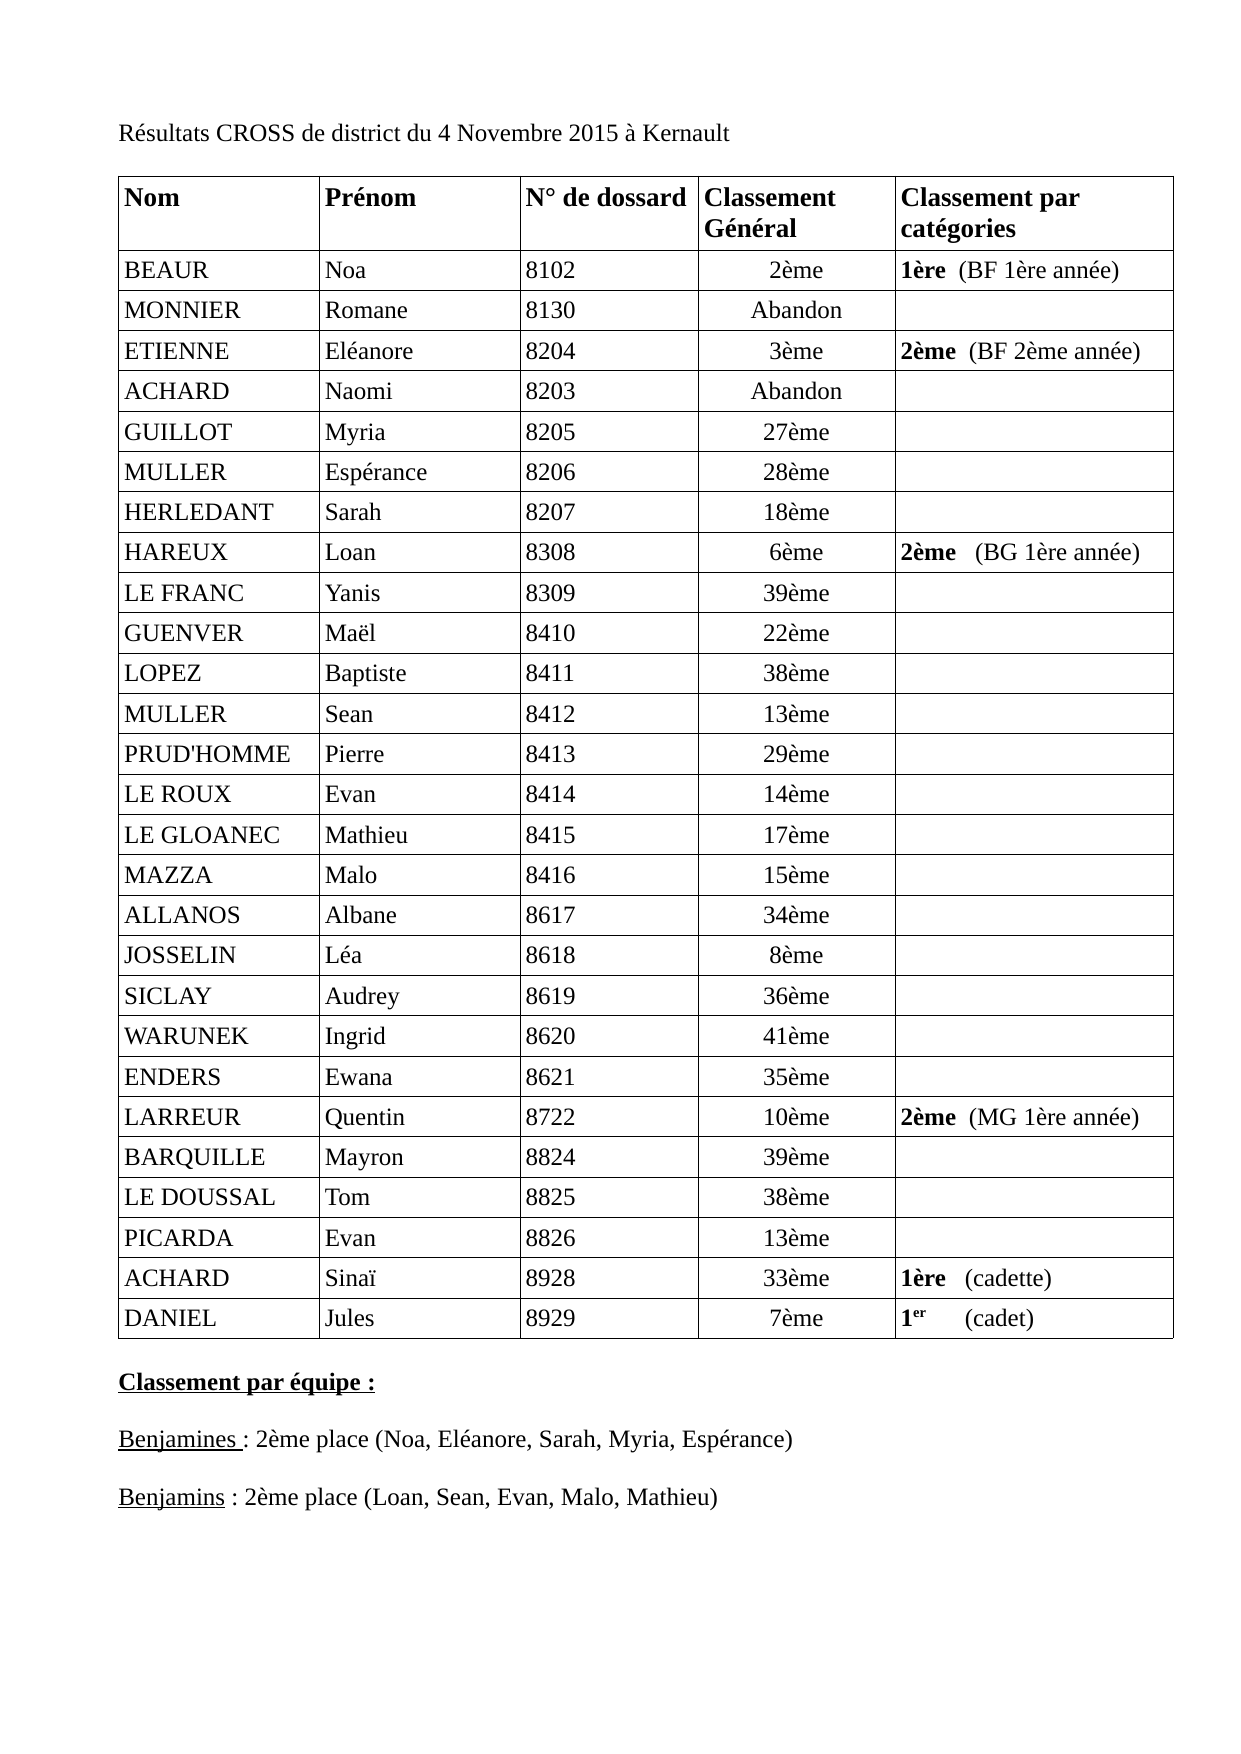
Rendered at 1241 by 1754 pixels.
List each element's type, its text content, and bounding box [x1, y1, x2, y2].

table_cell Baptiste [320, 654, 520, 693]
table_cell [896, 654, 1173, 693]
table_cell Tom [320, 1178, 520, 1217]
table_cell Malo [320, 855, 520, 894]
text Benjamines : 2ème place (Noa, Eléanore, Sarah, Myria, Espérance) [118, 1424, 1122, 1453]
table_cell Albane [320, 896, 520, 935]
table_cell Sean [320, 694, 520, 733]
table_cell Léa [320, 936, 520, 975]
table_cell 3ème [699, 331, 895, 370]
table_cell ENDERS [119, 1057, 319, 1096]
table_cell [896, 371, 1173, 411]
table_cell 15ème [699, 855, 895, 894]
table_cell Evan [320, 775, 520, 814]
table_cell 2ème (BG 1ère année) [896, 533, 1173, 572]
table_cell MULLER [119, 694, 319, 733]
table_cell MONNIER [119, 291, 319, 330]
table_cell LE DOUSSAL [119, 1178, 319, 1217]
table_cell LE FRANC [119, 573, 319, 612]
table_cell [896, 694, 1173, 733]
table_cell 8929 [521, 1299, 698, 1338]
table_cell [896, 1137, 1173, 1177]
table_cell HERLEDANT [119, 492, 319, 532]
table_cell [896, 896, 1173, 935]
table_cell 8102 [521, 251, 698, 290]
table_cell LOPEZ [119, 654, 319, 693]
table_cell 34ème [699, 896, 895, 935]
table_cell 8130 [521, 291, 698, 330]
table_cell Eléanore [320, 331, 520, 370]
table_cell Loan [320, 533, 520, 572]
table_cell 8618 [521, 936, 698, 975]
table_cell Sinaï [320, 1258, 520, 1298]
table_cell 8204 [521, 331, 698, 370]
table_cell 8722 [521, 1097, 698, 1136]
table_cell ALLANOS [119, 896, 319, 935]
table_cell SICLAY [119, 976, 319, 1015]
table_cell Audrey [320, 976, 520, 1015]
table_cell 38ème [699, 654, 895, 693]
table_cell 8617 [521, 896, 698, 935]
table_cell 1er (cadet) [896, 1299, 1173, 1338]
table_cell 1ère (cadette) [896, 1258, 1173, 1298]
table_cell 38ème [699, 1178, 895, 1217]
table_cell [896, 976, 1173, 1015]
table_cell [896, 412, 1173, 451]
table_header Classement par catégories [896, 177, 1173, 249]
table_cell 8415 [521, 815, 698, 854]
table_cell Pierre [320, 734, 520, 773]
table_cell [896, 775, 1173, 814]
table_cell [896, 1218, 1173, 1257]
table_cell Noa [320, 251, 520, 290]
table_cell 8413 [521, 734, 698, 773]
table_cell [896, 855, 1173, 894]
table_cell GUENVER [119, 613, 319, 653]
table_cell Myria [320, 412, 520, 451]
table_cell WARUNEK [119, 1016, 319, 1056]
table_cell 8414 [521, 775, 698, 814]
table_cell [896, 1016, 1173, 1056]
table_cell MAZZA [119, 855, 319, 894]
table_cell PICARDA [119, 1218, 319, 1257]
table_cell 13ème [699, 694, 895, 733]
table_cell Abandon [699, 371, 895, 411]
text Classement par équipe : [118, 1367, 1122, 1396]
table_cell 8620 [521, 1016, 698, 1056]
table_cell Abandon [699, 291, 895, 330]
table_cell 8206 [521, 452, 698, 491]
table_cell JOSSELIN [119, 936, 319, 975]
table_cell 36ème [699, 976, 895, 1015]
table_cell Yanis [320, 573, 520, 612]
table_cell Naomi [320, 371, 520, 411]
table_cell [896, 936, 1173, 975]
table_cell 8ème [699, 936, 895, 975]
table_cell 6ème [699, 533, 895, 572]
table_cell Mayron [320, 1137, 520, 1177]
table_cell 10ème [699, 1097, 895, 1136]
table_cell BEAUR [119, 251, 319, 290]
table_header Prénom [320, 177, 520, 249]
table_cell Maël [320, 613, 520, 653]
table_header N° de dossard [521, 177, 698, 249]
table_cell ETIENNE [119, 331, 319, 370]
table_cell 27ème [699, 412, 895, 451]
table_cell 8205 [521, 412, 698, 451]
table_cell 8621 [521, 1057, 698, 1096]
table_cell 8412 [521, 694, 698, 733]
table_cell Evan [320, 1218, 520, 1257]
table_cell 8826 [521, 1218, 698, 1257]
table_cell LE GLOANEC [119, 815, 319, 854]
table_cell Jules [320, 1299, 520, 1338]
table_cell 18ème [699, 492, 895, 532]
table_cell 1ère (BF 1ère année) [896, 251, 1173, 290]
table_cell LARREUR [119, 1097, 319, 1136]
table_cell 41ème [699, 1016, 895, 1056]
table_cell 8308 [521, 533, 698, 572]
table_cell 8619 [521, 976, 698, 1015]
table_cell HAREUX [119, 533, 319, 572]
table_cell 29ème [699, 734, 895, 773]
table_cell PRUD'HOMME [119, 734, 319, 773]
table_cell 39ème [699, 573, 895, 612]
table_cell 17ème [699, 815, 895, 854]
table_cell MULLER [119, 452, 319, 491]
table_cell ACHARD [119, 371, 319, 411]
text Résultats CROSS de district du 4 Novembre 2015 à Kernault [118, 118, 1122, 147]
table_cell Romane [320, 291, 520, 330]
table_cell 2ème (BF 2ème année) [896, 331, 1173, 370]
table_cell [896, 1178, 1173, 1217]
table_cell [896, 815, 1173, 854]
table_cell [896, 1057, 1173, 1096]
table_cell DANIEL [119, 1299, 319, 1338]
table_cell 8410 [521, 613, 698, 653]
text Benjamins : 2ème place (Loan, Sean, Evan, Malo, Mathieu) [118, 1482, 1122, 1511]
table_cell 33ème [699, 1258, 895, 1298]
table_cell [896, 613, 1173, 653]
table_cell GUILLOT [119, 412, 319, 451]
table_cell 35ème [699, 1057, 895, 1096]
table_cell 8824 [521, 1137, 698, 1177]
table_cell Espérance [320, 452, 520, 491]
table_cell 8928 [521, 1258, 698, 1298]
table_cell LE ROUX [119, 775, 319, 814]
table_cell Sarah [320, 492, 520, 532]
table_cell [896, 452, 1173, 491]
table_cell 8416 [521, 855, 698, 894]
table_header Nom [119, 177, 319, 249]
table_cell 8825 [521, 1178, 698, 1217]
table_cell 7ème [699, 1299, 895, 1338]
table_cell 8309 [521, 573, 698, 612]
table_cell 14ème [699, 775, 895, 814]
table_cell BARQUILLE [119, 1137, 319, 1177]
table_header Classement Général [699, 177, 895, 249]
table_cell 28ème [699, 452, 895, 491]
table_cell [896, 492, 1173, 532]
table_cell 8203 [521, 371, 698, 411]
table_cell Ewana [320, 1057, 520, 1096]
table_cell 22ème [699, 613, 895, 653]
table_cell 2ème [699, 251, 895, 290]
table_cell 39ème [699, 1137, 895, 1177]
table_cell 2ème (MG 1ère année) [896, 1097, 1173, 1136]
table_cell [896, 573, 1173, 612]
table_cell 8411 [521, 654, 698, 693]
table_cell 8207 [521, 492, 698, 532]
table_cell Mathieu [320, 815, 520, 854]
table_cell ACHARD [119, 1258, 319, 1298]
table_cell Quentin [320, 1097, 520, 1136]
table_cell [896, 734, 1173, 773]
table_cell 13ème [699, 1218, 895, 1257]
table_cell [896, 291, 1173, 330]
table_cell Ingrid [320, 1016, 520, 1056]
